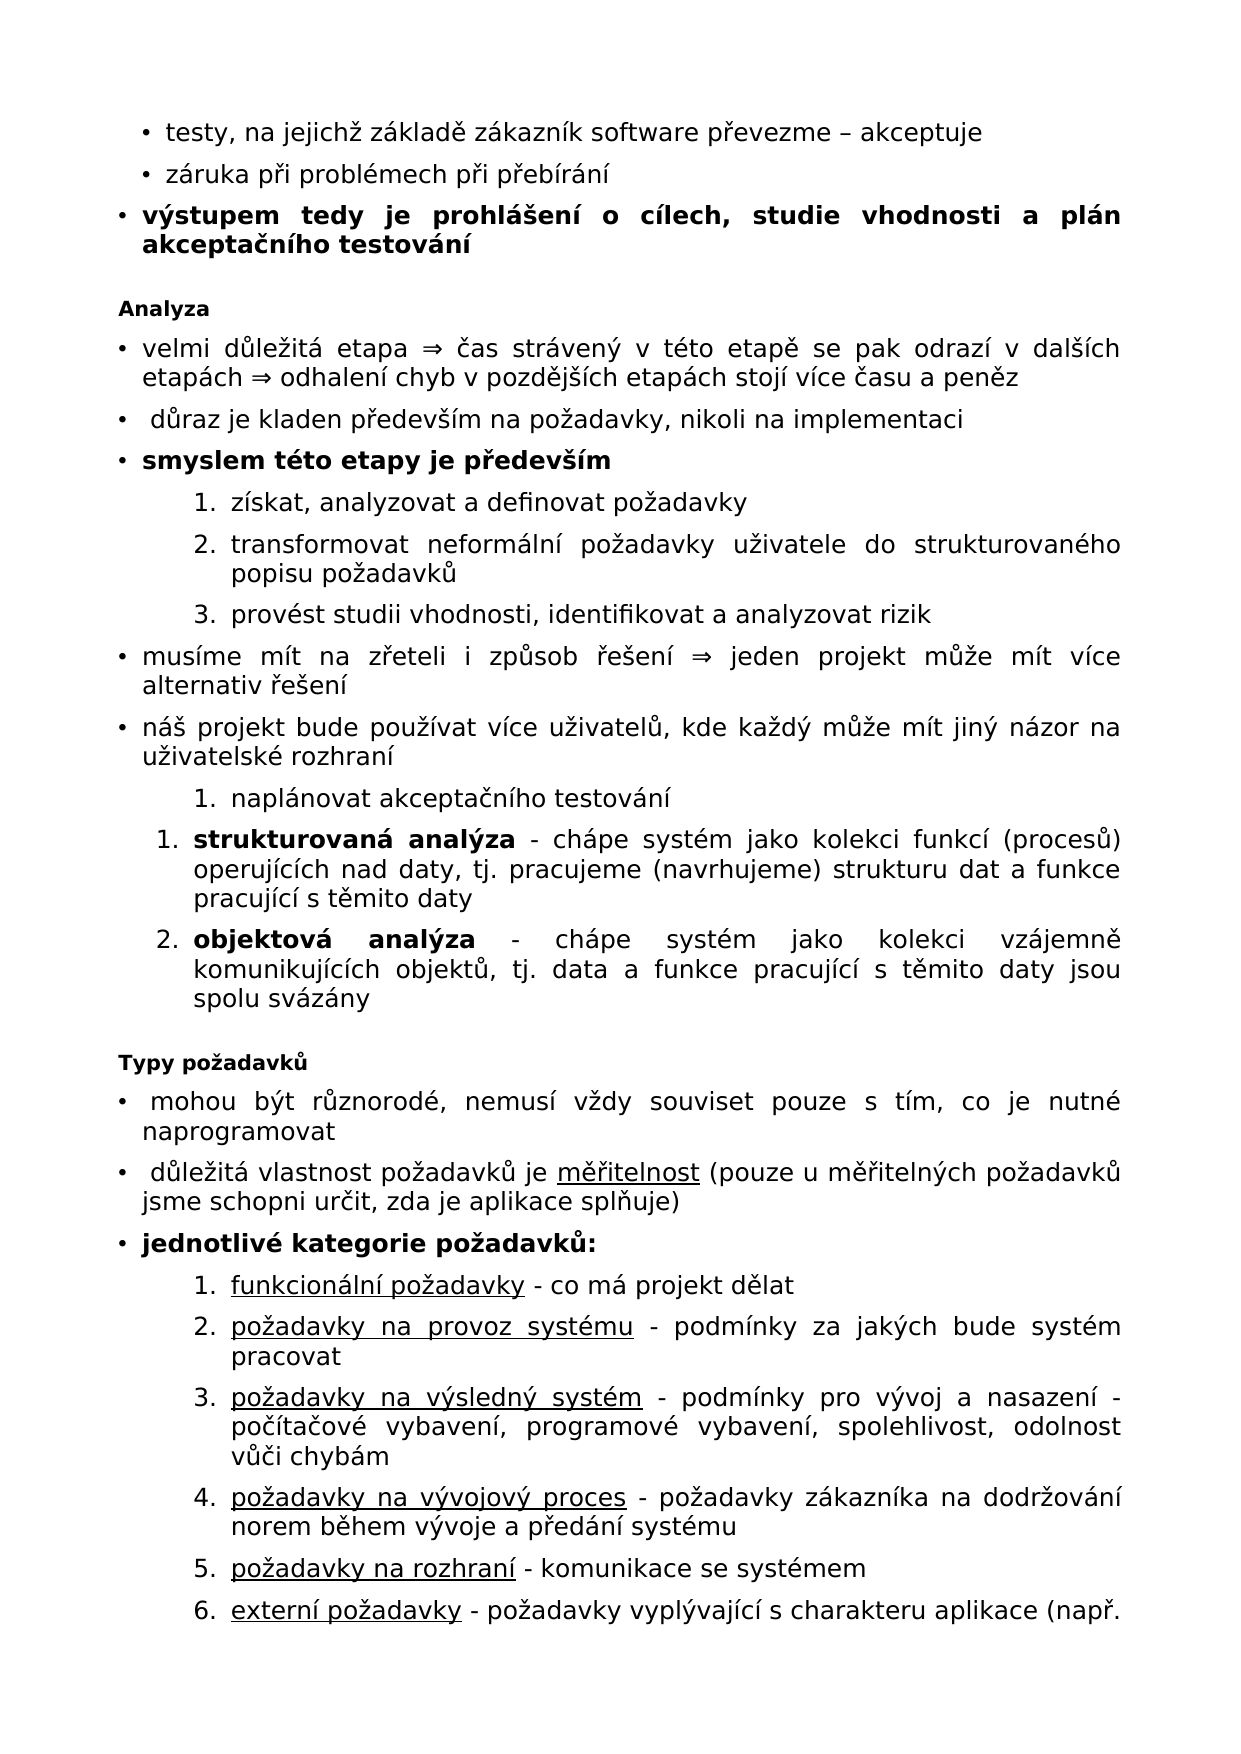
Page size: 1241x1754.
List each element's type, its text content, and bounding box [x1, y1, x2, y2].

list velmi důležitá etapa ⇒ čas strávený v této etapě se pak odrazí v dalších etapách ⇒ odhalení chyb v pozdějších etapách stojí více času a peněz [118, 334, 1122, 392]
list získat, analyzovat a definovat požadavky [193, 488, 1122, 517]
list jednotlivé kategorie požadavků: [118, 1229, 1122, 1258]
list důraz je kladen především na požadavky, nikoli na implementaci [118, 405, 1122, 434]
list náš projekt bude používat více uživatelů, kde každý může mít jiný názor na uživatelské rozhraní [118, 713, 1122, 772]
list testy, na jejichž základě zákazník software převezme – akceptuje [142, 118, 1122, 147]
list strukturovaná analýza - chápe systém jako kolekci funkcí (procesů) operujících nad daty, tj. pracujeme (navrhujeme) strukturu dat a funkce pracující s těmito daty [156, 826, 1122, 913]
list transformovat neformální požadavky uživatele do strukturovaného popisu požadavků [193, 530, 1122, 588]
list objektová analýza - chápe systém jako kolekci vzájemně komunikujících objektů, tj. data a funkce pracující s těmito daty jsou spolu svázány [156, 926, 1122, 1013]
list výstupem tedy je prohlášení o cílech, studie vhodnosti a plán akceptačního testování [118, 201, 1122, 260]
list smyslem této etapy je především [118, 447, 1122, 476]
list požadavky na vývojový proces - požadavky zákazníka na dodržování norem během vývoje a předání systému [193, 1483, 1122, 1542]
list požadavky na výsledný systém - podmínky pro vývoj a nasazení - počítačové vybavení, programové vybavení, spolehlivost, odolnost vůči chybám [193, 1383, 1122, 1471]
subtitle Analyza [118, 297, 1122, 322]
list externí požadavky - požadavky vyplývající s charakteru aplikace (např. [193, 1596, 1122, 1625]
list musíme mít na zřeteli i způsob řešení ⇒ jeden projekt může mít více alternativ řešení [118, 642, 1122, 701]
list důležitá vlastnost požadavků je měřitelnost (pouze u měřitelných požadavků jsme schopni určit, zda je aplikace splňuje) [118, 1158, 1122, 1217]
list požadavky na provoz systému - podmínky za jakých bude systém pracovat [193, 1312, 1122, 1371]
list záruka při problémech při přebírání [142, 160, 1122, 189]
list mohou být různorodé, nemusí vždy souviset pouze s tím, co je nutné naprogramovat [118, 1087, 1122, 1146]
subtitle Typy požadavků [118, 1051, 1122, 1075]
list naplánovat akceptačního testování [193, 784, 1122, 813]
list funkcionální požadavky - co má projekt dělat [193, 1271, 1122, 1300]
list požadavky na rozhraní - komunikace se systémem [193, 1554, 1122, 1583]
list provést studii vhodnosti, identifikovat a analyzovat rizik [193, 601, 1122, 630]
